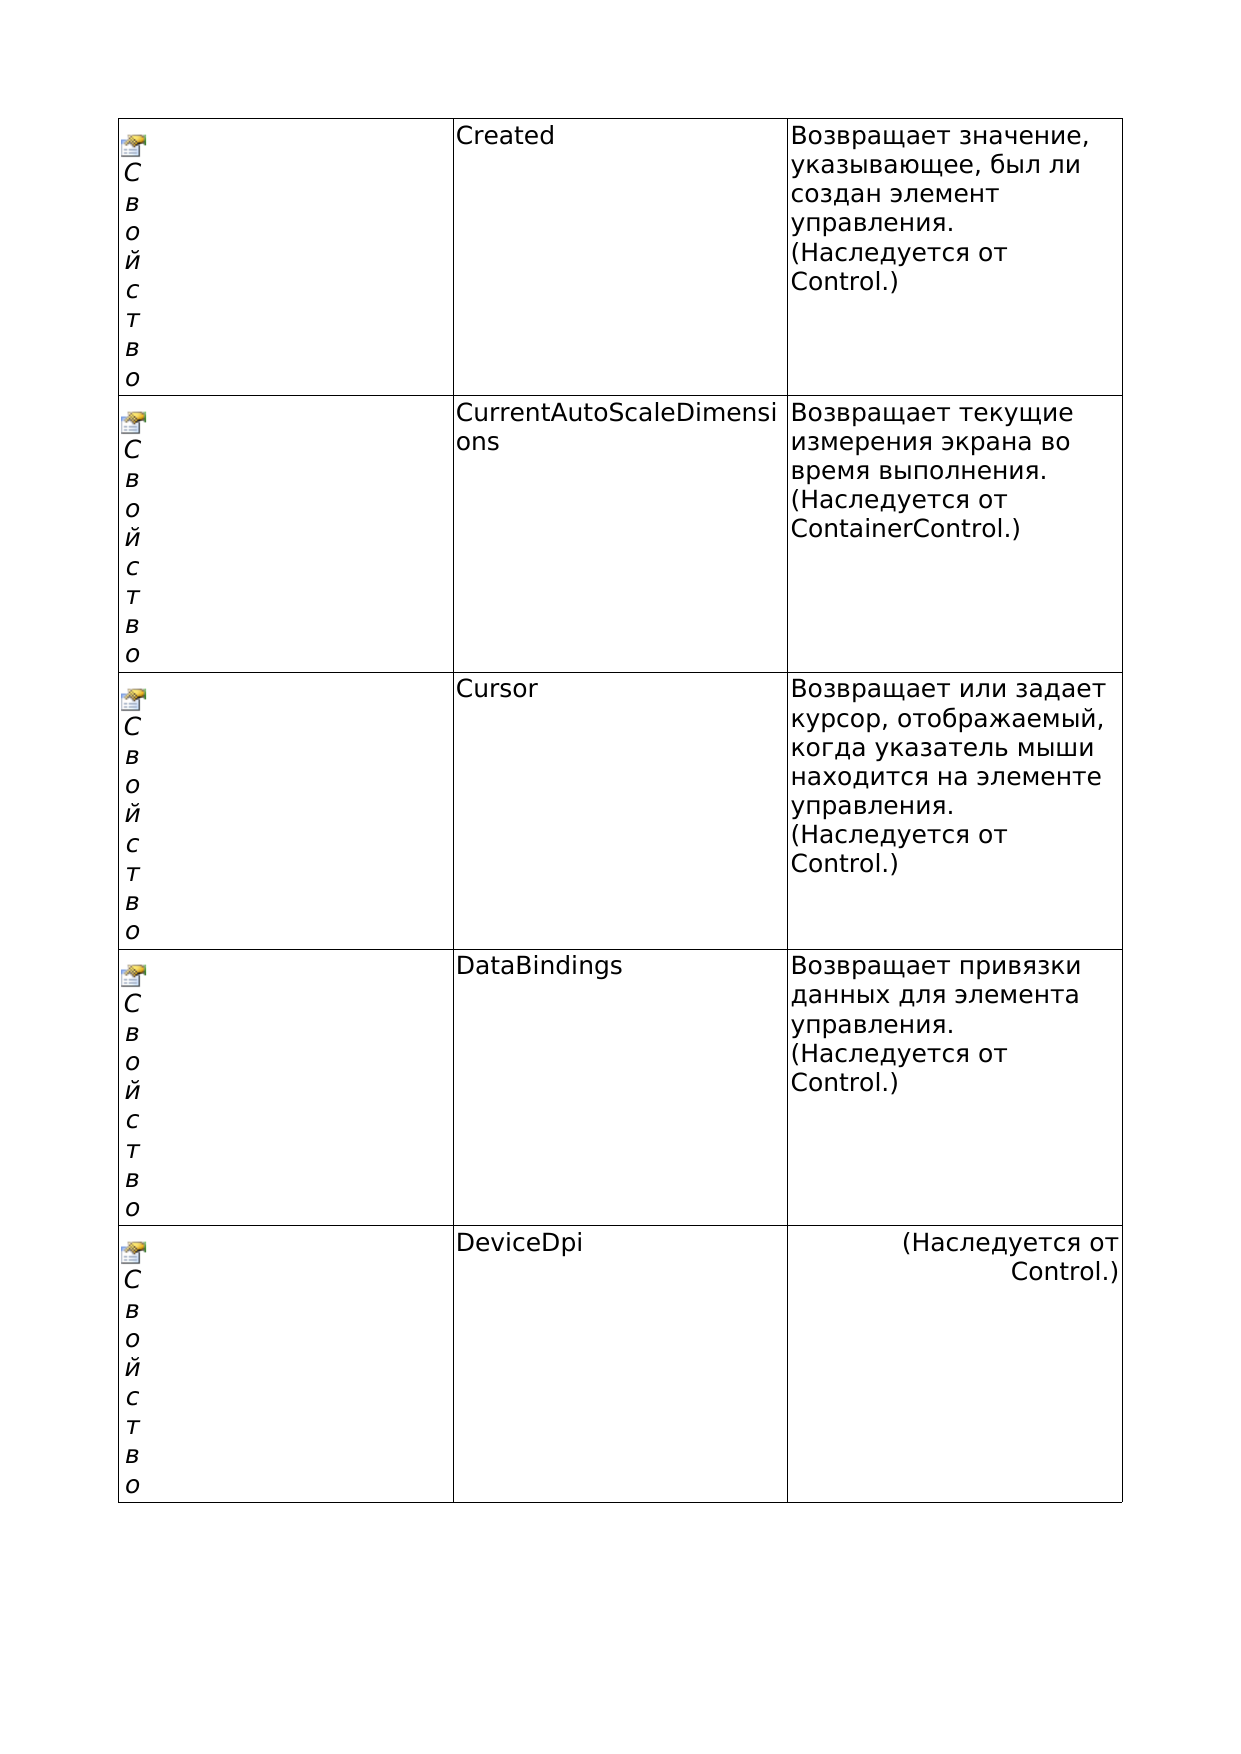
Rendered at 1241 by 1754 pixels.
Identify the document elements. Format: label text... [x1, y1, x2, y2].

picture [121, 963, 147, 989]
table_cell [119, 396, 453, 672]
table_cell Возвращает или задает курсор, отображаемый, когда указатель мыши находится на элементе управления. (Наследуется от Control.) [788, 673, 1122, 948]
table_cell [119, 673, 453, 948]
picture [121, 133, 147, 159]
picture [121, 410, 147, 436]
table_cell Created [454, 119, 787, 395]
picture [121, 687, 147, 713]
table_cell Возвращает значение, указывающее, был ли создан элемент управления. (Наследуется от Control.) [788, 119, 1122, 395]
table_cell Cursor [454, 673, 787, 948]
table_cell Возвращает текущие измерения экрана во время выполнения. (Наследуется от ContainerControl.) [788, 396, 1122, 672]
table_cell DataBindings [454, 950, 787, 1225]
table_cell Возвращает привязки данных для элемента управления. (Наследуется от Control.) [788, 950, 1122, 1225]
picture [121, 1240, 147, 1266]
table_cell [119, 1226, 453, 1502]
table_cell [119, 950, 453, 1225]
table_cell [119, 119, 453, 395]
table_cell CurrentAutoScaleDimensions [454, 396, 787, 672]
table_cell DeviceDpi [454, 1226, 787, 1502]
table_cell (Наследуется от Control.) [788, 1226, 1122, 1502]
